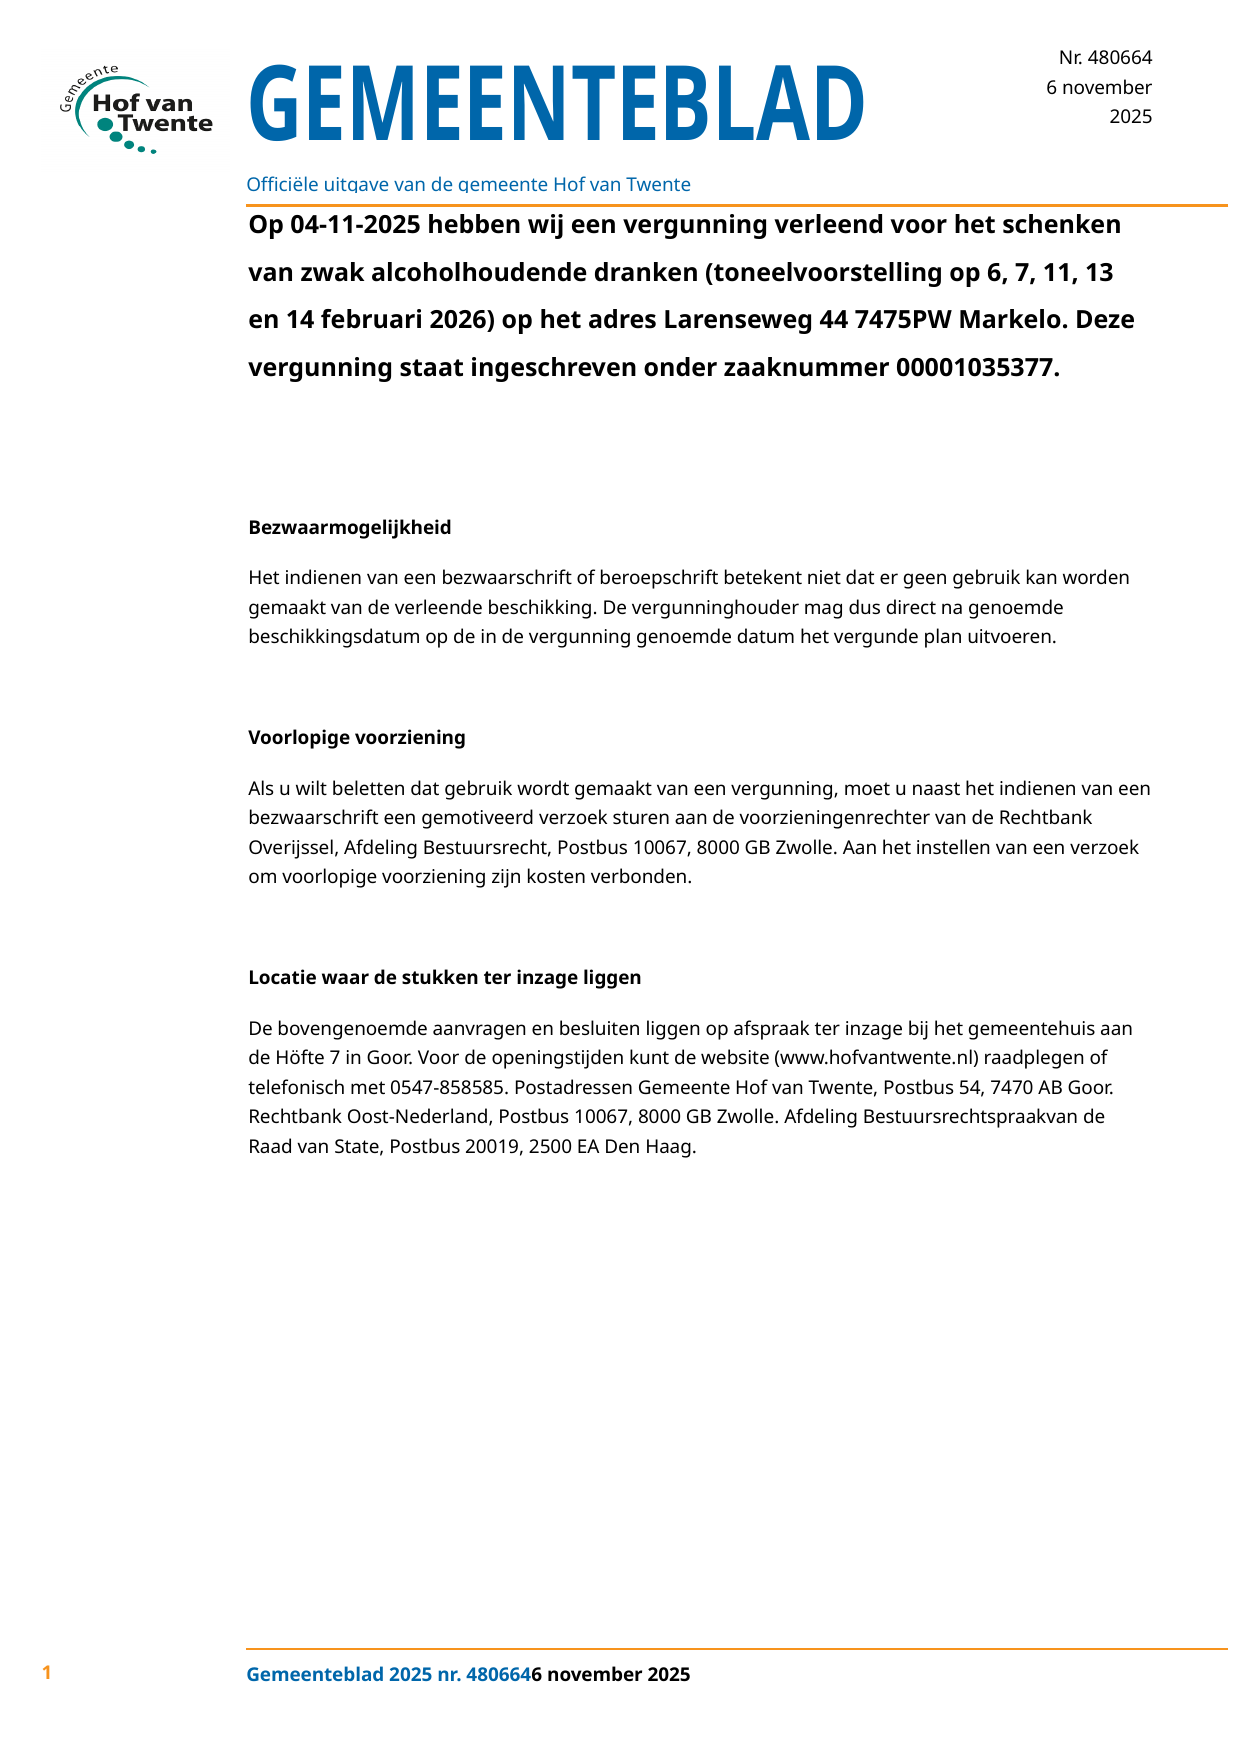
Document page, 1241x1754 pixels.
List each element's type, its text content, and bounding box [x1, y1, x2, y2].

text Het indienen van een bezwaarschrift of beroepschrift betekent niet dat er geen gebruik kan worden gemaakt van de verleende beschikking. De vergunninghouder mag dus direct na genoemde beschikkingsdatum op de in de vergunning genoemde datum het vergunde plan uitvoeren. [248, 564, 1152, 649]
text Voorlopige voorziening [248, 724, 1152, 750]
text De bovengenoemde aanvragen en besluiten liggen op afspraak ter inzage bij het gemeentehuis aan de Höfte 7 in Goor. Voor de openingstijden kunt de website (www.hofvantwente.nl) raadplegen of telefonisch met 0547-858585. Postadressen Gemeente Hof van Twente, Postbus 54, 7470 AB Goor. Rechtbank Oost-Nederland, Postbus 10067, 8000 GB Zwolle. Afdeling Bestuursrechtspraakvan de Raad van State, Postbus 20019, 2500 EA Den Haag. [248, 1015, 1152, 1159]
text Locatie waar de stukken ter inzage liggen [248, 964, 1152, 990]
text Als u wilt beletten dat gebruik wordt gemaakt van een vergunning, moet u naast het indienen van een bezwaarschrift een gemotiveerd verzoek sturen aan de voorzieningenrechter van de Rechtbank Overijssel, Afdeling Bestuursrecht, Postbus 10067, 8000 GB Zwolle. Aan het instellen van een verzoek om voorlopige voorziening zijn kosten verbonden. [248, 775, 1152, 889]
text Op 04-11-2025 hebben wij een vergunning verleend voor het schenken van zwak alcoholhoudende dranken (toneelvoorstelling op 6, 7, 11, 13 en 14 februari 2026) op het adres Larenseweg 44 7475PW Markelo. Deze vergunning staat ingeschreven onder zaaknummer 00001035377. [248, 207, 1152, 384]
text Bezwaarmogelijkheid [248, 514, 1152, 540]
picture [41, 47, 231, 172]
